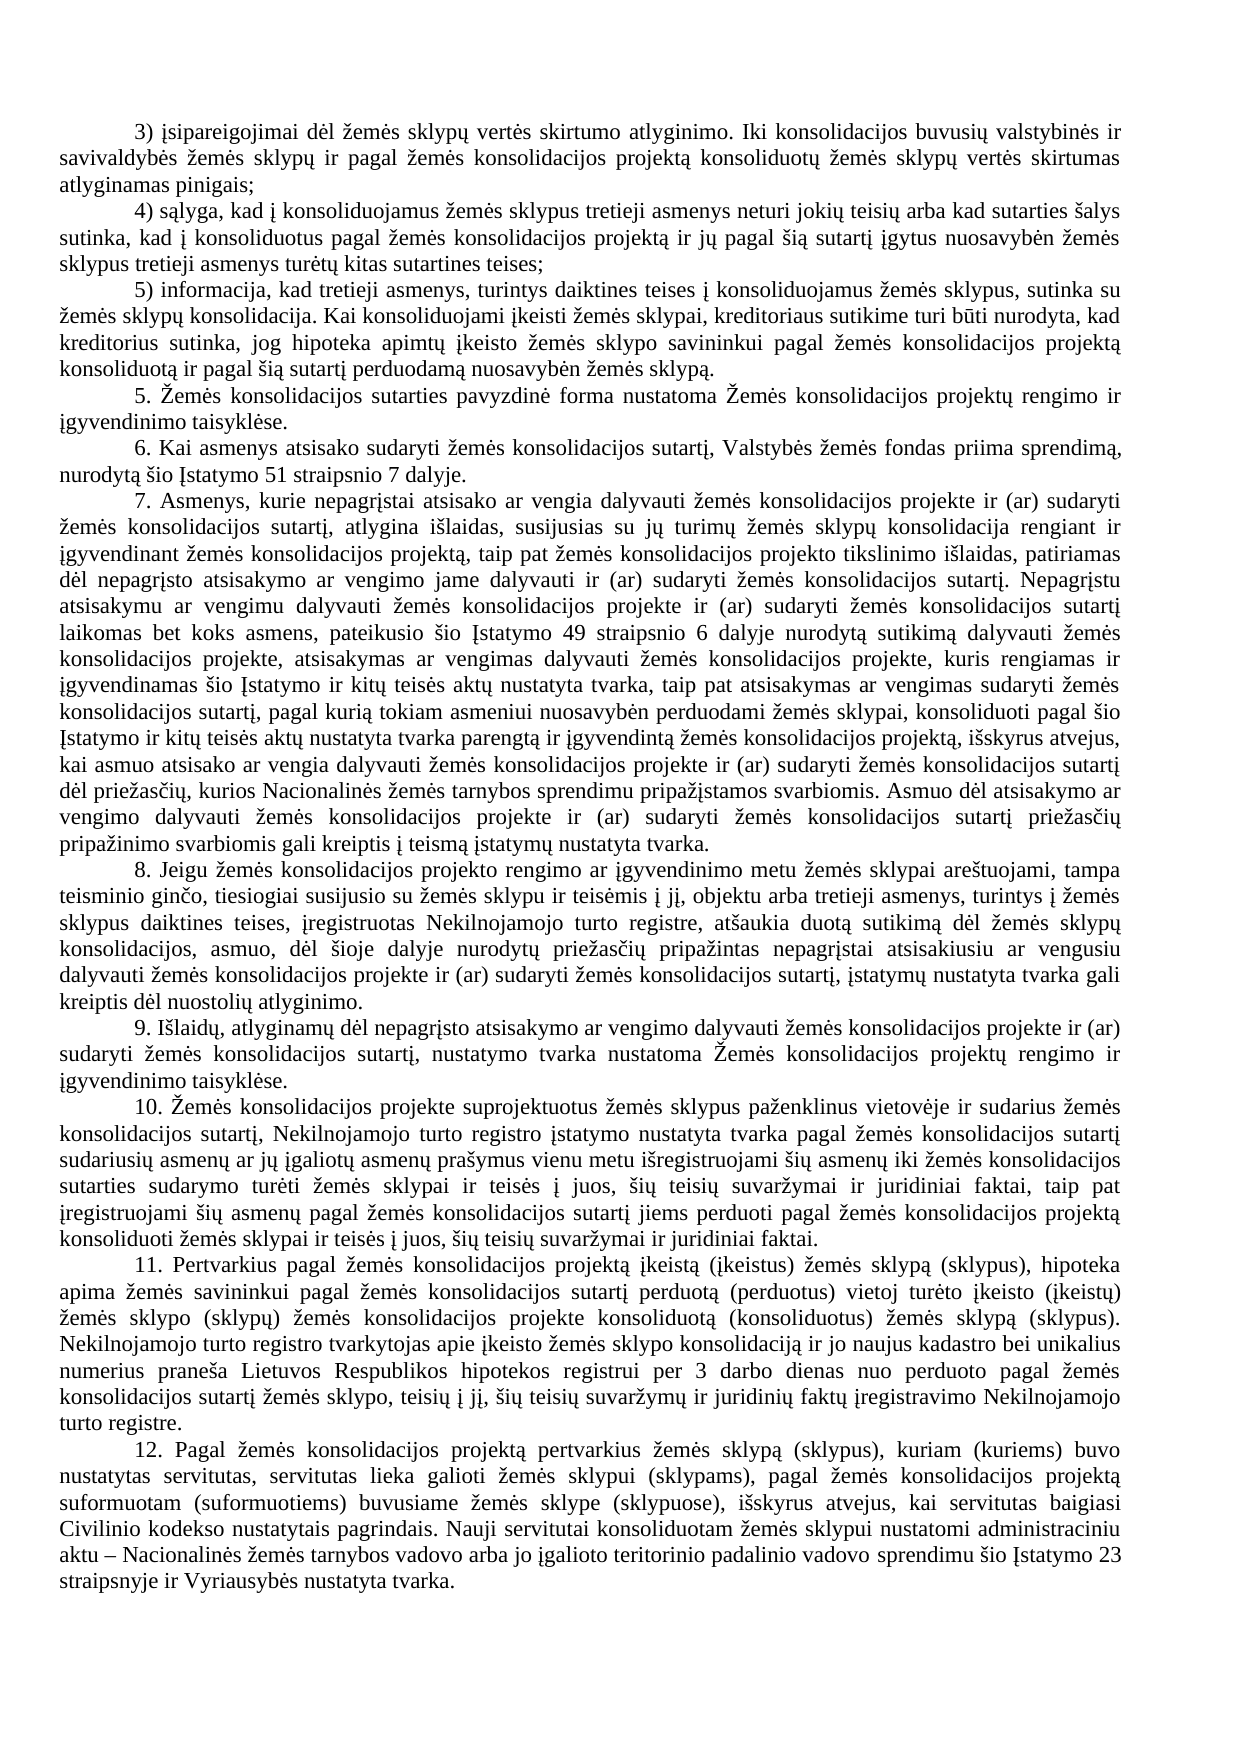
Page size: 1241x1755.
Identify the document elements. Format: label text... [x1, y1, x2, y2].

text 6. Kai asmenys atsisako sudaryti žemės konsolidacijos sutartį, Valstybės žemės fondas priima sprendimą, nurodytą šio Įstatymo 51 straipsnio 7 dalyje. [59, 434, 1122, 487]
text 4) sąlyga, kad į konsoliduojamus žemės sklypus tretieji asmenys neturi jokių teisių arba kad sutarties šalys sutinka, kad į konsoliduotus pagal žemės konsolidacijos projektą ir jų pagal šią sutartį įgytus nuosavybėn žemės sklypus tretieji asmenys turėtų kitas sutartines teises; [59, 197, 1122, 276]
text 5. Žemės konsolidacijos sutarties pavyzdinė forma nustatoma Žemės konsolidacijos projektų rengimo ir įgyvendinimo taisyklėse. [59, 382, 1122, 434]
text 5) informacija, kad tretieji asmenys, turintys daiktines teises į konsoliduojamus žemės sklypus, sutinka su žemės sklypų konsolidacija. Kai konsoliduojami įkeisti žemės sklypai, kreditoriaus sutikime turi būti nurodyta, kad kreditorius sutinka, jog hipoteka apimtų įkeisto žemės sklypo savininkui pagal žemės konsolidacijos projektą konsoliduotą ir pagal šią sutartį perduodamą nuosavybėn žemės sklypą. [59, 276, 1122, 382]
text 9. Išlaidų, atlyginamų dėl nepagrįsto atsisakymo ar vengimo dalyvauti žemės konsolidacijos projekte ir (ar) sudaryti žemės konsolidacijos sutartį, nustatymo tvarka nustatoma Žemės konsolidacijos projektų rengimo ir įgyvendinimo taisyklėse. [59, 1014, 1122, 1093]
text 11. Pertvarkius pagal žemės konsolidacijos projektą įkeistą (įkeistus) žemės sklypą (sklypus), hipoteka apima žemės savininkui pagal žemės konsolidacijos sutartį perduotą (perduotus) vietoj turėto įkeisto (įkeistų) žemės sklypo (sklypų) žemės konsolidacijos projekte konsoliduotą (konsoliduotus) žemės sklypą (sklypus). Nekilnojamojo turto registro tvarkytojas apie įkeisto žemės sklypo konsolidaciją ir jo naujus kadastro bei unikalius numerius praneša Lietuvos Respublikos hipotekos registrui per 3 darbo dienas nuo perduoto pagal žemės konsolidacijos sutartį žemės sklypo, teisių į jį, šių teisių suvaržymų ir juridinių faktų įregistravimo Nekilnojamojo turto registre. [59, 1251, 1122, 1436]
text 7. Asmenys, kurie nepagrįstai atsisako ar vengia dalyvauti žemės konsolidacijos projekte ir (ar) sudaryti žemės konsolidacijos sutartį, atlygina išlaidas, susijusias su jų turimų žemės sklypų konsolidacija rengiant ir įgyvendinant žemės konsolidacijos projektą, taip pat žemės konsolidacijos projekto tikslinimo išlaidas, patiriamas dėl nepagrįsto atsisakymo ar vengimo jame dalyvauti ir (ar) sudaryti žemės konsolidacijos sutartį. Nepagrįstu atsisakymu ar vengimu dalyvauti žemės konsolidacijos projekte ir (ar) sudaryti žemės konsolidacijos sutartį laikomas bet koks asmens, pateikusio šio Įstatymo 49 straipsnio 6 dalyje nurodytą sutikimą dalyvauti žemės konsolidacijos projekte, atsisakymas ar vengimas dalyvauti žemės konsolidacijos projekte, kuris rengiamas ir įgyvendinamas šio Įstatymo ir kitų teisės aktų nustatyta tvarka, taip pat atsisakymas ar vengimas sudaryti žemės konsolidacijos sutartį, pagal kurią tokiam asmeniui nuosavybėn perduodami žemės sklypai, konsoliduoti pagal šio Įstatymo ir kitų teisės aktų nustatyta tvarka parengtą ir įgyvendintą žemės konsolidacijos projektą, išskyrus atvejus, kai asmuo atsisako ar vengia dalyvauti žemės konsolidacijos projekte ir (ar) sudaryti žemės konsolidacijos sutartį dėl priežasčių, kurios Nacionalinės žemės tarnybos sprendimu pripažįstamos svarbiomis. Asmuo dėl atsisakymo ar vengimo dalyvauti žemės konsolidacijos projekte ir (ar) sudaryti žemės konsolidacijos sutartį priežasčių pripažinimo svarbiomis gali kreiptis į teismą įstatymų nustatyta tvarka. [59, 487, 1122, 856]
text 12. Pagal žemės konsolidacijos projektą pertvarkius žemės sklypą (sklypus), kuriam (kuriems) buvo nustatytas servitutas, servitutas lieka galioti žemės sklypui (sklypams), pagal žemės konsolidacijos projektą suformuotam (suformuotiems) buvusiame žemės sklype (sklypuose), išskyrus atvejus, kai servitutas baigiasi Civilinio kodekso nustatytais pagrindais. Nauji servitutai konsoliduotam žemės sklypui nustatomi administraciniu aktu – Nacionalinės žemės tarnybos vadovo arba jo įgalioto teritorinio padalinio vadovo sprendimu šio Įstatymo 23 straipsnyje ir Vyriausybės nustatyta tvarka. [59, 1436, 1122, 1594]
text 10. Žemės konsolidacijos projekte suprojektuotus žemės sklypus paženklinus vietovėje ir sudarius žemės konsolidacijos sutartį, Nekilnojamojo turto registro įstatymo nustatyta tvarka pagal žemės konsolidacijos sutartį sudariusių asmenų ar jų įgaliotų asmenų prašymus vienu metu išregistruojami šių asmenų iki žemės konsolidacijos sutarties sudarymo turėti žemės sklypai ir teisės į juos, šių teisių suvaržymai ir juridiniai faktai, taip pat įregistruojami šių asmenų pagal žemės konsolidacijos sutartį jiems perduoti pagal žemės konsolidacijos projektą konsoliduoti žemės sklypai ir teisės į juos, šių teisių suvaržymai ir juridiniai faktai. [59, 1093, 1122, 1251]
text 3) įsipareigojimai dėl žemės sklypų vertės skirtumo atlyginimo. Iki konsolidacijos buvusių valstybinės ir savivaldybės žemės sklypų ir pagal žemės konsolidacijos projektą konsoliduotų žemės sklypų vertės skirtumas atlyginamas pinigais; [59, 118, 1122, 197]
text 8. Jeigu žemės konsolidacijos projekto rengimo ar įgyvendinimo metu žemės sklypai areštuojami, tampa teisminio ginčo, tiesiogiai susijusio su žemės sklypu ir teisėmis į jį, objektu arba tretieji asmenys, turintys į žemės sklypus daiktines teises, įregistruotas Nekilnojamojo turto registre, atšaukia duotą sutikimą dėl žemės sklypų konsolidacijos, asmuo, dėl šioje dalyje nurodytų priežasčių pripažintas nepagrįstai atsisakiusiu ar vengusiu dalyvauti žemės konsolidacijos projekte ir (ar) sudaryti žemės konsolidacijos sutartį, įstatymų nustatyta tvarka gali kreiptis dėl nuostolių atlyginimo. [59, 856, 1122, 1014]
